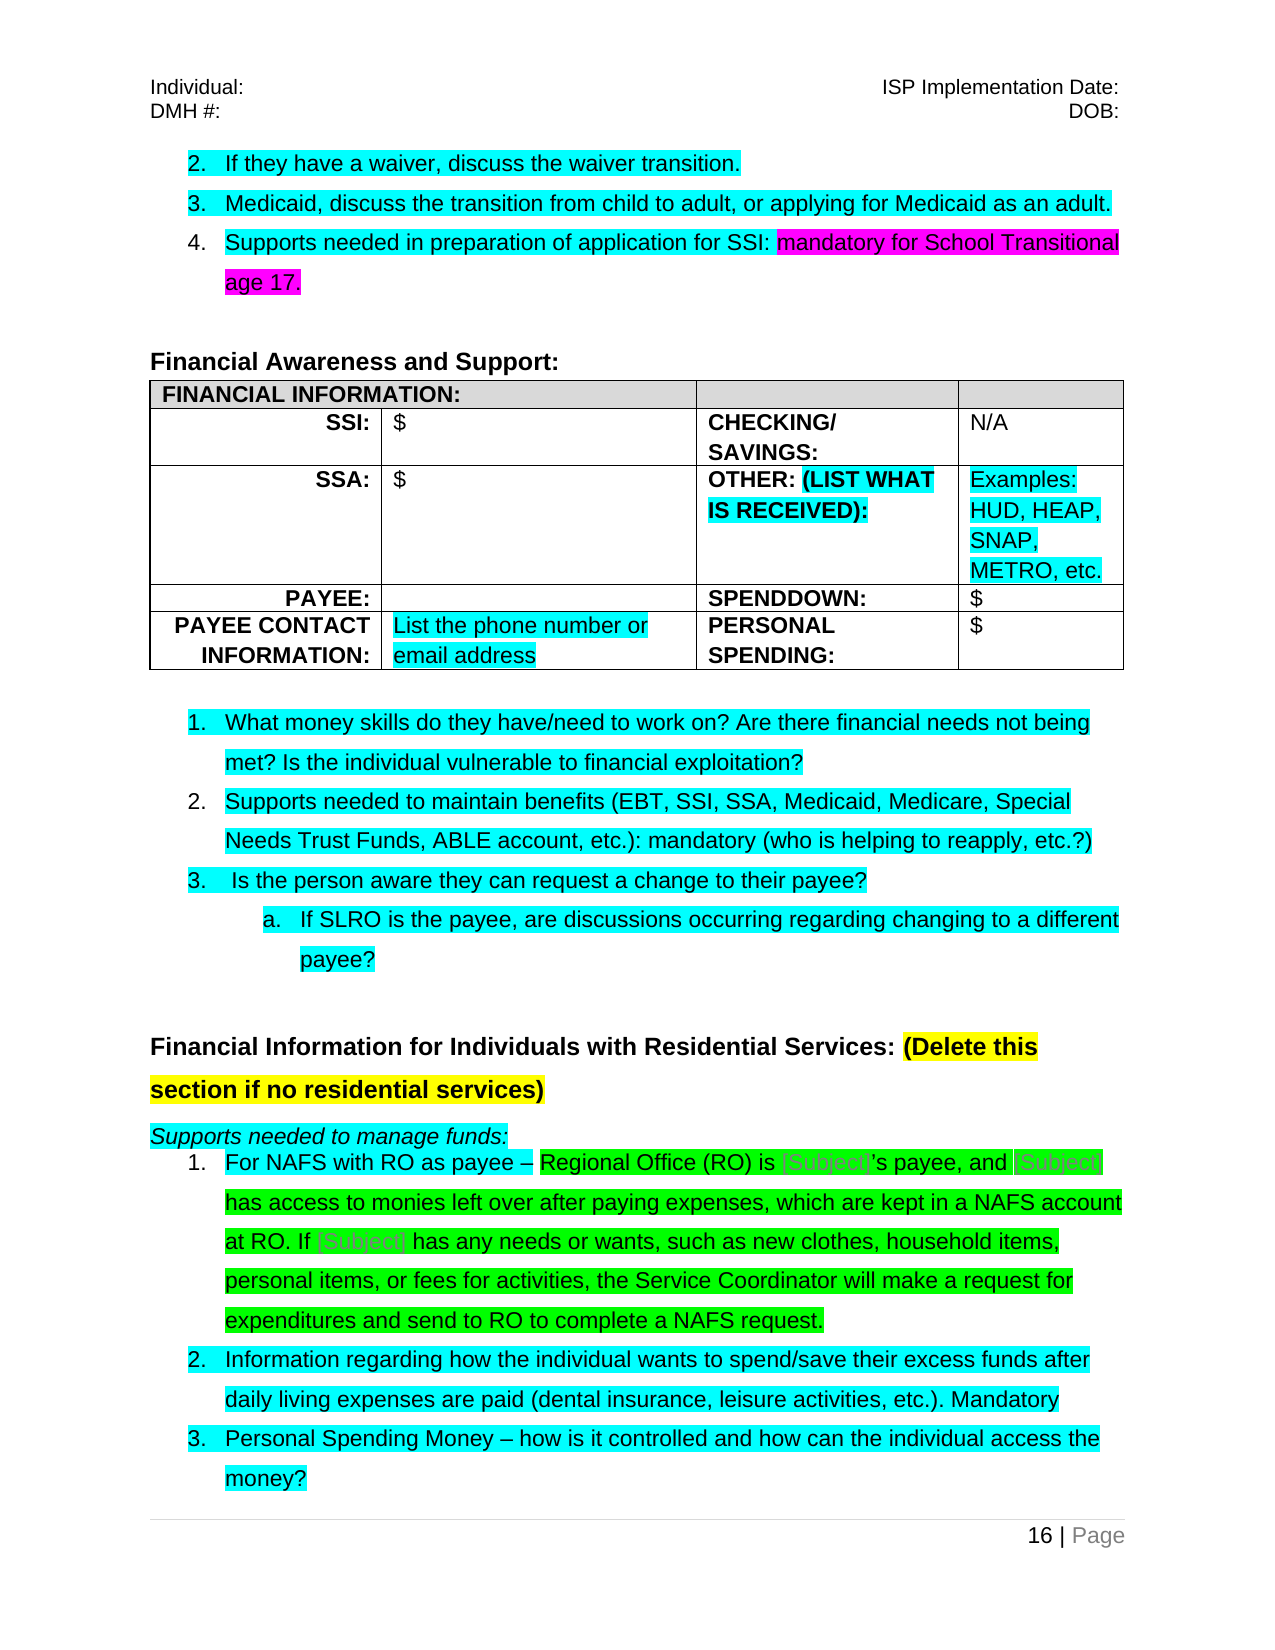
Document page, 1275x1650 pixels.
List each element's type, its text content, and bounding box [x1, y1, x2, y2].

table_cell OTHER: (LIST WHAT IS RECEIVED): [697, 466, 958, 583]
subtitle Financial Awareness and Support: [150, 347, 1125, 376]
list Is the person aware they can request a change to their payee? [187, 867, 1125, 893]
list Medicaid, discuss the transition from child to adult, or applying for Medicaid as an adult. [187, 189, 1125, 216]
list Supports needed to maintain benefits (EBT, SSI, SSA, Medicaid, Medicare, Special Needs Trust Funds, ABLE account, etc.): mandatory (who is helping to reapply, etc.?) [187, 788, 1125, 854]
list If they have a waiver, discuss the waiver transition. [187, 150, 1125, 176]
table_cell List the phone number or email address [382, 612, 696, 668]
table_cell PAYEE: [151, 585, 381, 611]
table_cell N/A [959, 409, 1123, 465]
table_cell PAYEE CONTACT INFORMATION: [151, 612, 381, 668]
subtitle Supports needed to manage funds: [150, 1123, 1125, 1149]
table_cell SSA: [151, 466, 381, 583]
table_cell $ [959, 612, 1123, 668]
table_cell PERSONAL SPENDING: [697, 612, 958, 668]
list Information regarding how the individual wants to spend/save their excess funds after daily living expenses are paid (dental insurance, leisure activities, etc.). Mandatory [187, 1346, 1125, 1412]
table_cell $ [382, 466, 696, 583]
table_header FINANCIAL INFORMATION: [151, 381, 696, 408]
table_cell Examples: HUD, HEAP, SNAP, METRO, etc. [959, 466, 1123, 583]
list If SLRO is the payee, are discussions occurring regarding changing to a different payee? [262, 906, 1125, 972]
table_cell SSI: [151, 409, 381, 465]
subtitle Financial Information for Individuals with Residential Services: (Delete this section if no residential services) [150, 1032, 1125, 1104]
table_cell $ [382, 409, 696, 465]
list Personal Spending Money – how is it controlled and how can the individual access the money? [187, 1425, 1125, 1491]
list For NAFS with RO as payee – Regional Office (RO) is [Subject]’s payee, and [Subject] has access to monies left over after paying expenses, which are kept in a NAFS account at RO. If [Subject] has any needs or wants, such as new clothes, household items, personal items, or fees for activities, the Service Coordinator will make a request for expenditures and send to RO to complete a NAFS request. [187, 1149, 1125, 1333]
table_header [697, 381, 958, 408]
list What money skills do they have/need to work on? Are there financial needs not being met? Is the individual vulnerable to financial exploitation? [187, 709, 1125, 775]
table_cell CHECKING/SAVINGS: [697, 409, 958, 465]
table_header [959, 381, 1123, 408]
table_cell $ [959, 585, 1123, 611]
table_cell [382, 585, 696, 611]
table_cell SPENDDOWN: [697, 585, 958, 611]
list Supports needed in preparation of application for SSI: mandatory for School Transitional age 17. [187, 229, 1125, 295]
